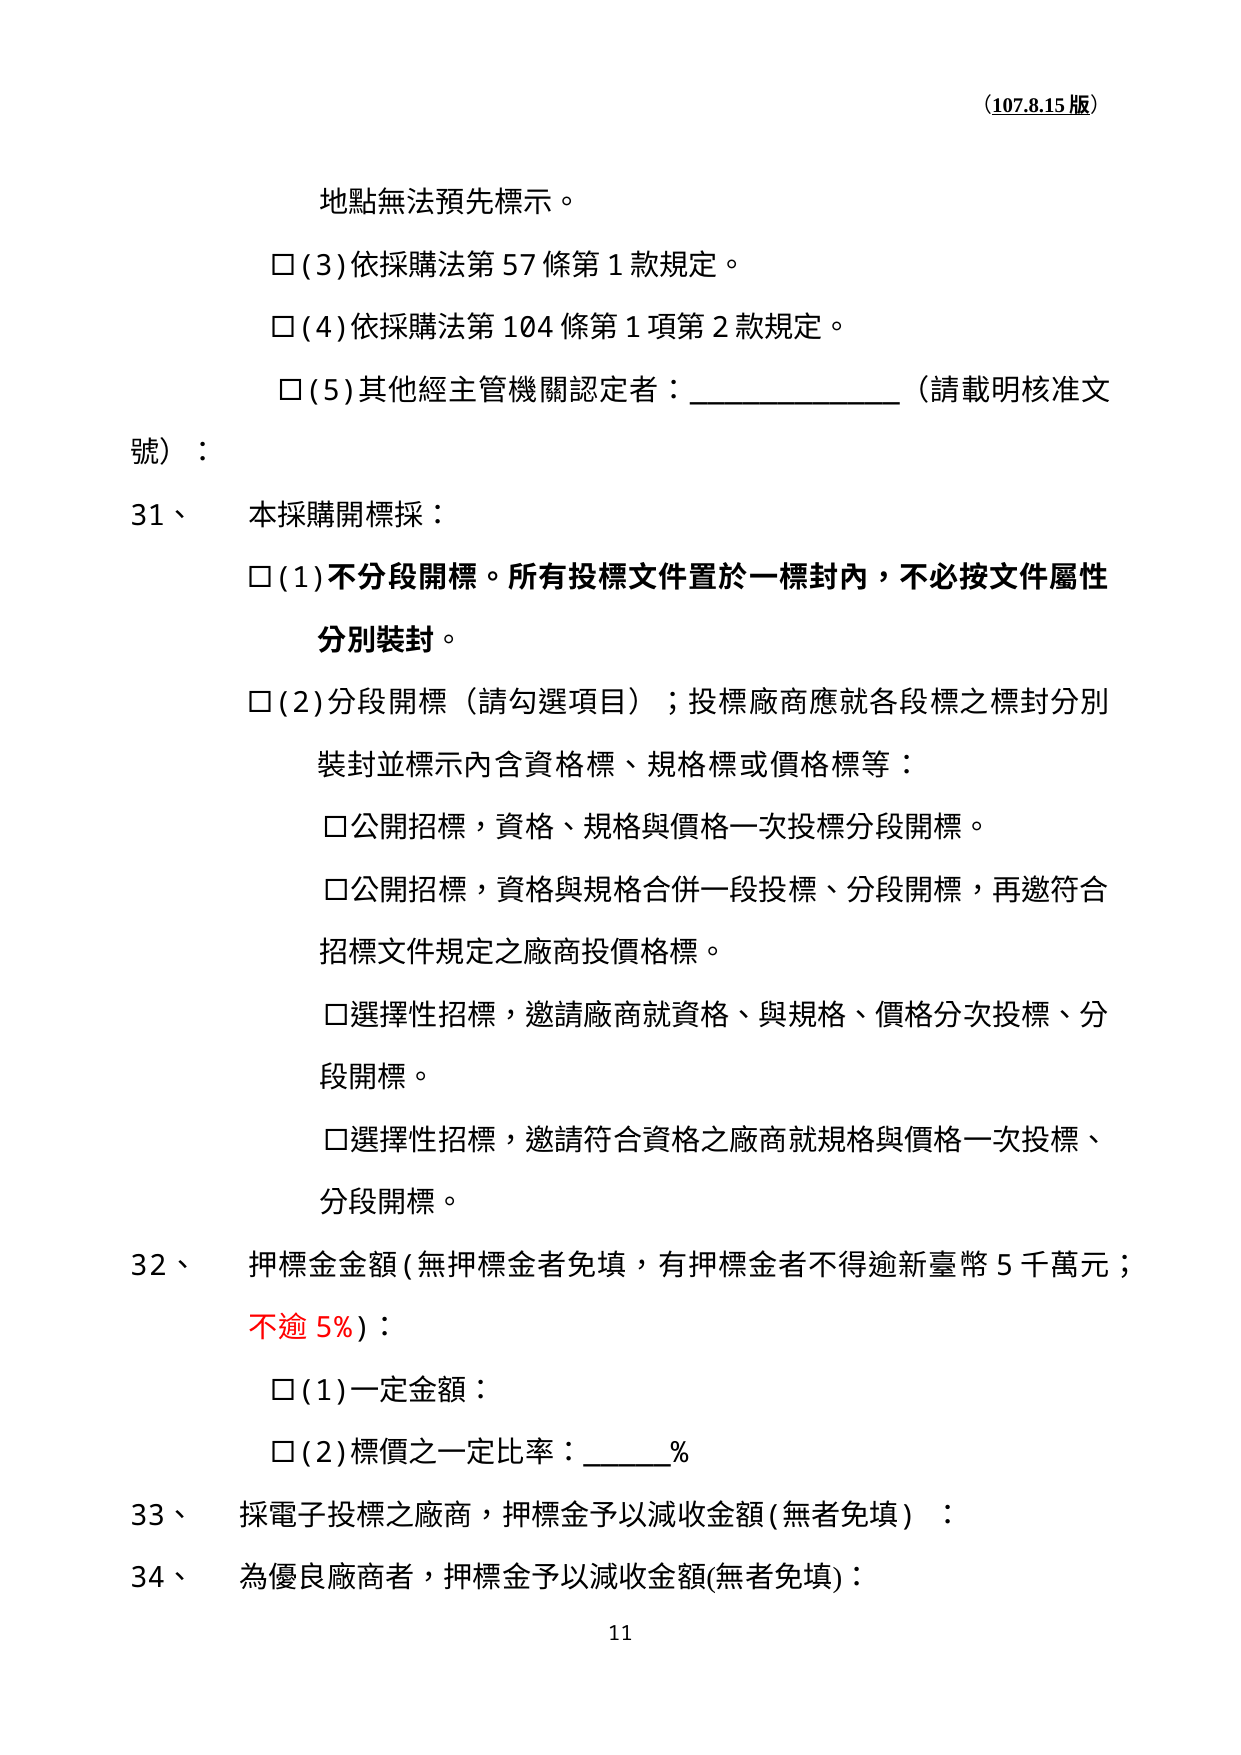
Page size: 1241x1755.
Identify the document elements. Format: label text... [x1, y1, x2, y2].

list 為優良廠商者，押標金予以減收金額(無者免填)： [130, 1533, 1110, 1596]
list 本採購開標採： [130, 471, 1110, 533]
text (4)依採購法第104條第1項第2款規定。 [130, 283, 1110, 346]
text (5)其他經主管機關認定者：____________（請載明核准文號）： [130, 346, 1110, 471]
text 公開招標，資格與規格合併一段投標、分段開標，再邀符合招標文件規定之廠商投價格標。 [130, 846, 1110, 971]
text 選擇性招標，邀請廠商就資格、與規格、價格分次投標、分段開標。 [130, 971, 1110, 1096]
list 採電子投標之廠商，押標金予以減收金額(無者免填) ： [130, 1471, 1110, 1533]
text 地點無法預先標示。 [130, 158, 1110, 221]
list 押標金金額(無押標金者免填，有押標金者不得逾新臺幣5千萬元；不逾5%)： [130, 1221, 1110, 1346]
text (1)一定金額： [130, 1346, 1110, 1408]
text 選擇性招標，邀請符合資格之廠商就規格與價格一次投標、分段開標。 [130, 1096, 1110, 1221]
text (1)不分段開標。所有投標文件置於一標封內，不必按文件屬性分別裝封。 [247, 533, 1110, 658]
text (2)標價之一定比率：_____% [130, 1408, 1110, 1471]
text (2)分段開標（請勾選項目）；投標廠商應就各段標之標封分別裝封並標示內含資格標、規格標或價格標等： [247, 658, 1110, 783]
text 公開招標，資格、規格與價格一次投標分段開標。 [130, 783, 1110, 846]
text (3)依採購法第57條第1款規定。 [130, 221, 1110, 283]
